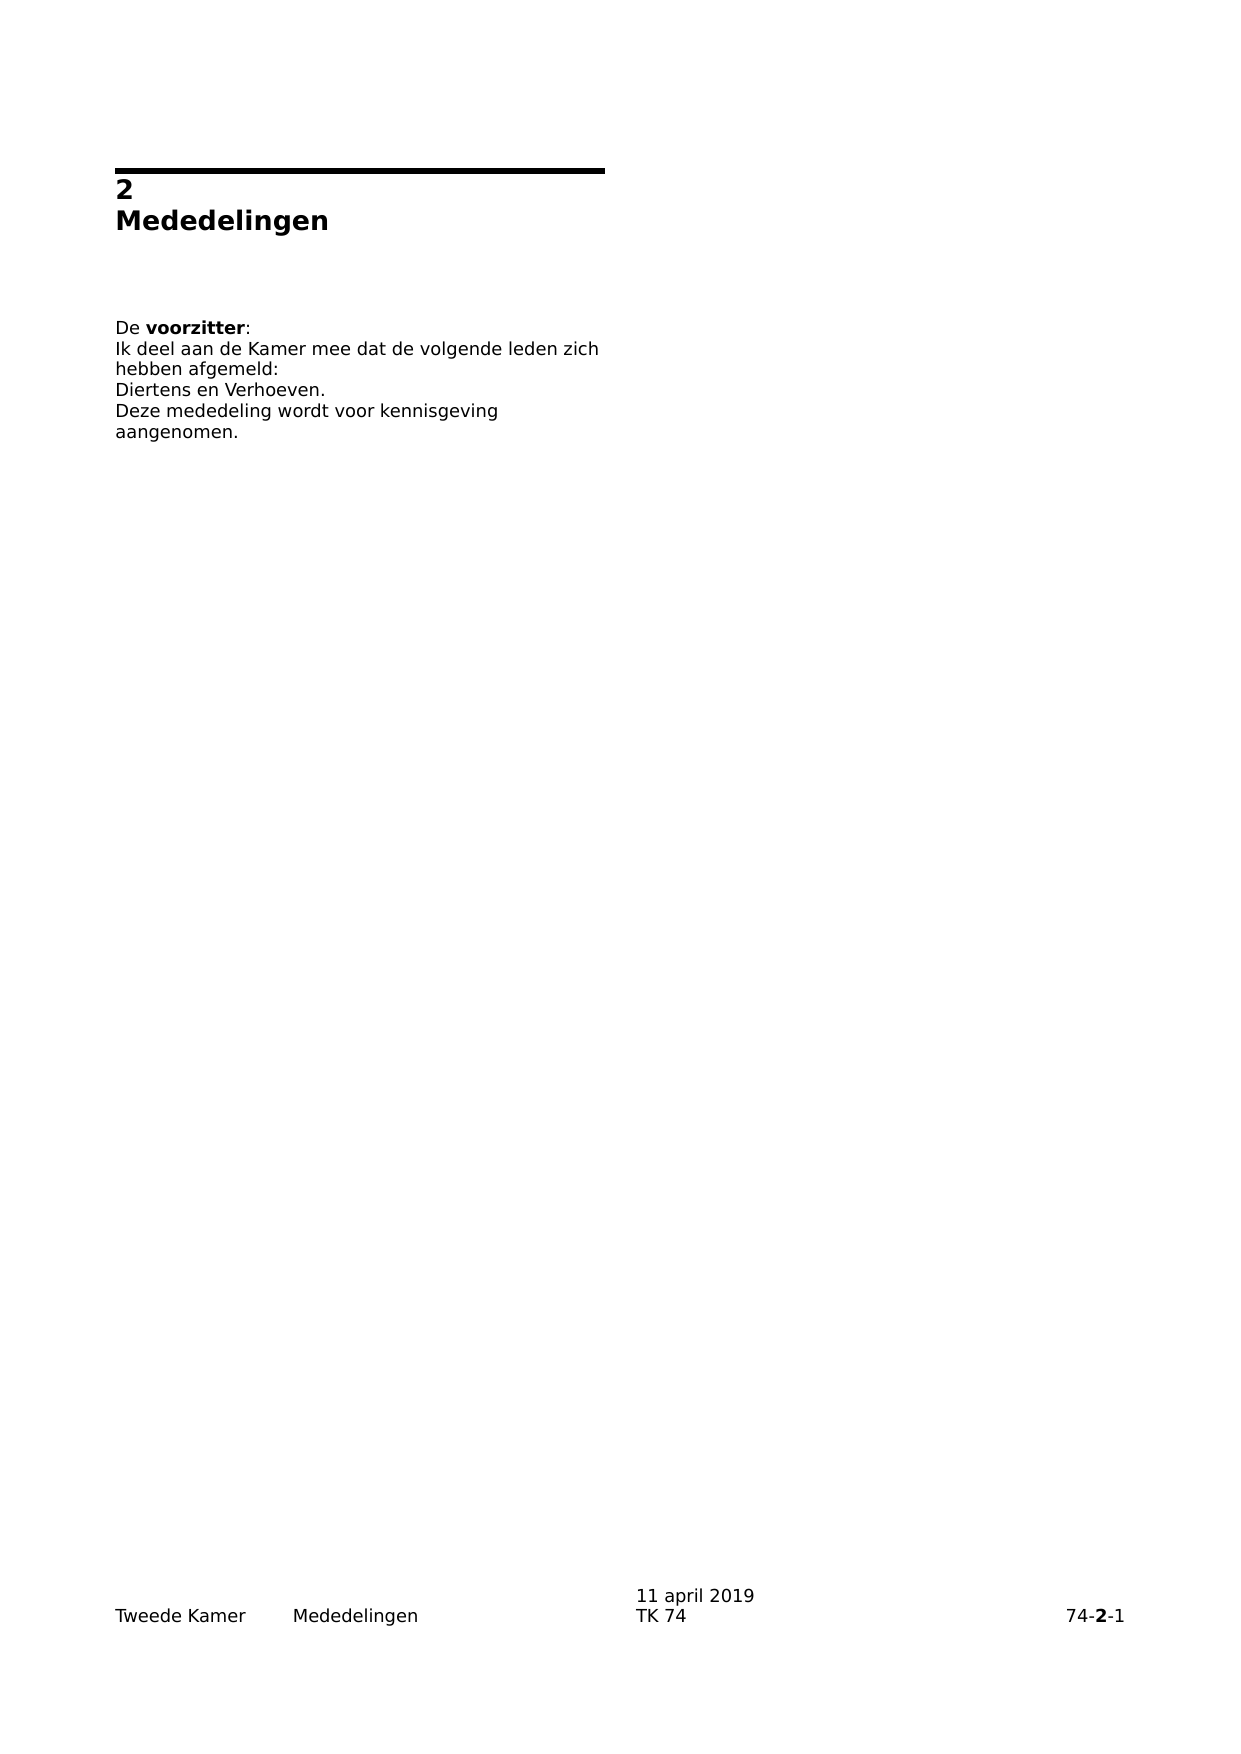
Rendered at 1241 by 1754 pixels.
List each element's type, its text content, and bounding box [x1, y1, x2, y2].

text Ik deel aan de Kamer mee dat de volgende leden zich hebben afgemeld: [115, 338, 605, 380]
text De voorzitter: [115, 318, 605, 338]
title 2 Mededelingen [115, 174, 605, 237]
text Diertens en Verhoeven. [115, 380, 605, 401]
text Deze mededeling wordt voor kennisgeving aangenomen. [115, 401, 605, 442]
